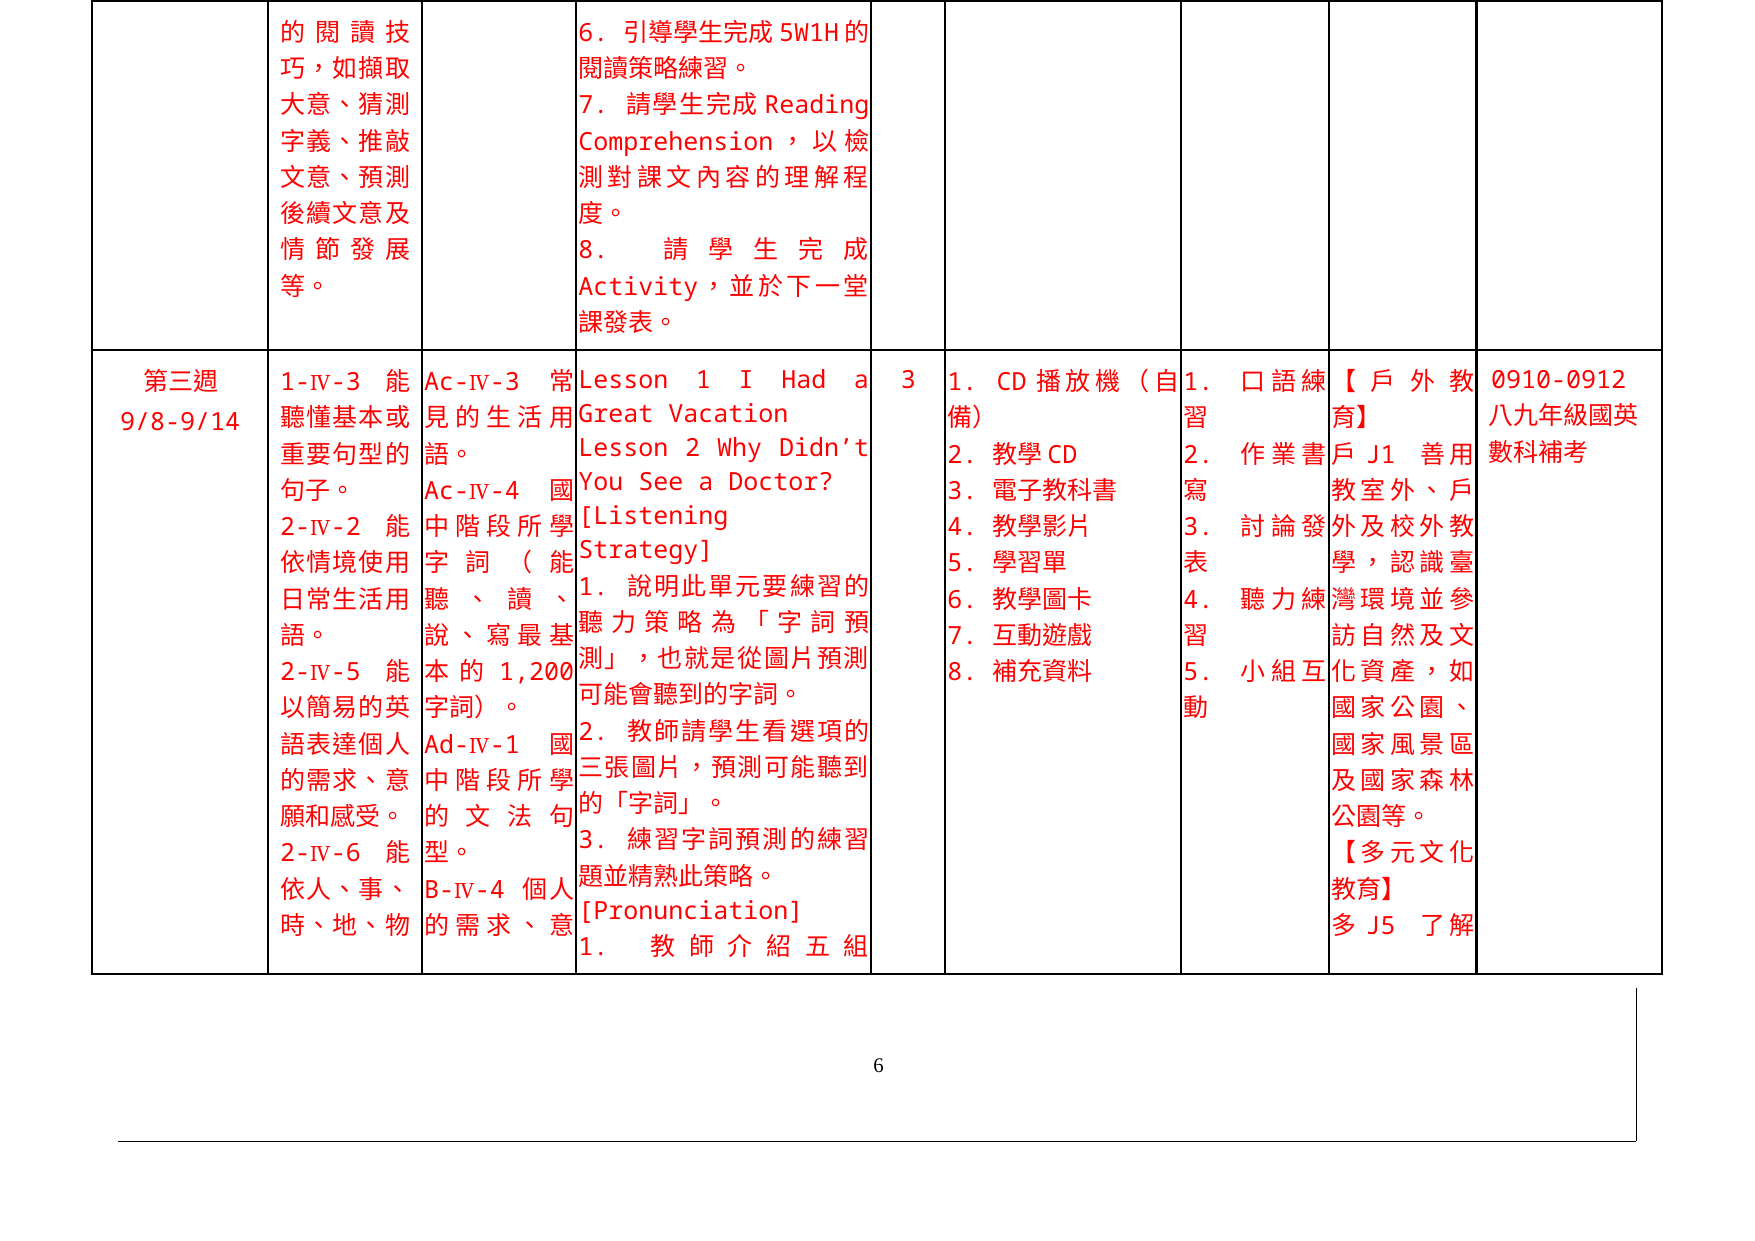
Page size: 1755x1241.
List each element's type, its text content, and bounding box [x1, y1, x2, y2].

table_cell 的閱讀技巧，如擷取大意、猜測字義、推敲文意、預測後續文意及情節發展等。 [269, 2, 421, 349]
table_cell 1. 口語練習 2. 作業書寫 3. 討論發表 4. 聽力練習 5. 小組互動 [1182, 351, 1328, 973]
table_cell [1478, 2, 1661, 349]
table_cell 1-Ⅳ-3 能聽懂基本或重要句型的句子。 2-Ⅳ-2 能依情境使用日常生活用語。 2-Ⅳ-5 能以簡易的英語表達個人的需求、意願和感受。 2-Ⅳ-6 能依人、事、時、地、物 [269, 351, 421, 973]
table_cell Lesson 1 I Had a Great Vacation Lesson 2 Why Didn’t You See a Doctor? [Listening Strategy] 1. 說明此單元要練習的聽力策略為「字詞預測」，也就是從圖片預測可能會聽到的字詞。 2. 教師請學生看選項的三張圖片，預測可能聽到的「字詞」。 3. 練習字詞預測的練習題並精熟此策略。 [Pronunciation] 1. 教師介紹五組 [577, 351, 870, 973]
table_cell 6. 引導學生完成5W1H的閱讀策略練習。 7. 請學生完成Reading Comprehension，以檢測對課文內容的理解程度。 8. 請學生完成Activity，並於下一堂課發表。 [577, 2, 870, 349]
table_cell [872, 2, 944, 349]
table_cell [423, 2, 575, 349]
table_cell [1182, 2, 1328, 349]
table_cell 3 [872, 351, 944, 973]
table_cell 第三週 9/8-9/14 [93, 351, 267, 973]
table_cell [1330, 2, 1475, 349]
table_cell 【戶外教育】 戶J1 善用教室外、戶外及校外教學，認識臺灣環境並參訪自然及文化資產，如國家公園、國家風景區及國家森林公園等。 【多元文化教育】 多J5 了解 [1330, 351, 1475, 973]
table_cell 1. CD播放機（自備） 2. 教學CD 3. 電子教科書 4. 教學影片 5. 學習單 6. 教學圖卡 7. 互動遊戲 8. 補充資料 [946, 351, 1180, 973]
table_cell [946, 2, 1180, 349]
table_cell Ac-Ⅳ-3 常見的生活用語。 Ac-Ⅳ-4 國中階段所學字詞（能聽、讀、說、寫最基本的1,200字詞）。 Ad-Ⅳ-1 國中階段所學的文法句型。 B-Ⅳ-4 個人的需求、意 [423, 351, 575, 973]
table_cell [93, 2, 267, 349]
table_cell 0910-0912八九年級國英數科補考 [1478, 351, 1661, 973]
